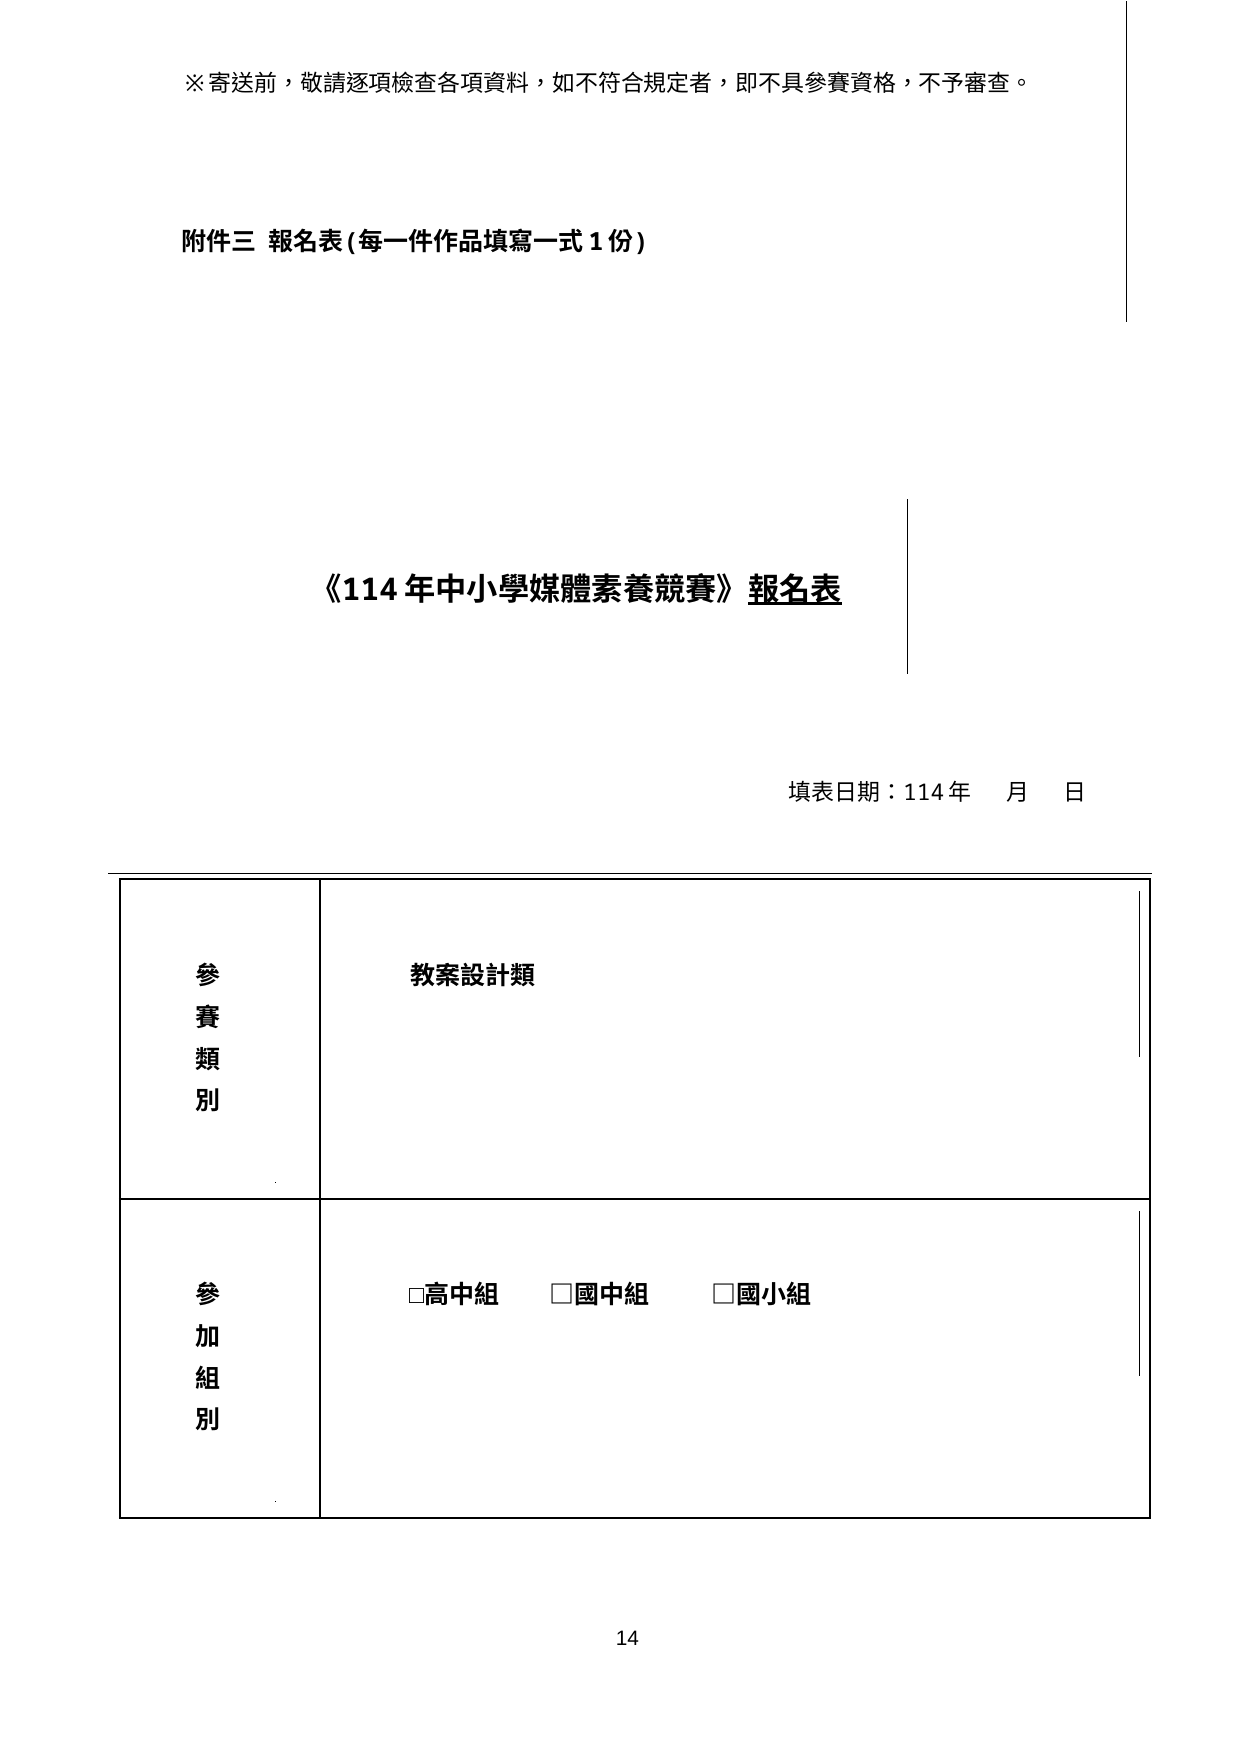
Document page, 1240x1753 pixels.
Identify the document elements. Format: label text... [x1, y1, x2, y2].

table_cell 參加組別 [121, 1200, 319, 1517]
text 填表日期：114年 月 日 [109, 710, 1151, 872]
table_header 教案設計類 [321, 880, 1149, 1197]
text ※寄送前，敬請逐項檢查各項資料，如不符合規定者，即不具參賽資格，不予審查。 [117, 1, 1125, 98]
table_header 參賽類別 [121, 880, 319, 1197]
text 附件三 報名表(每一件作品填寫一式1份) [117, 156, 1125, 322]
table_cell □高中組 □國中組 □國小組 [321, 1200, 1149, 1517]
text 《114年中小學媒體素養競賽》報名表 [104, 500, 906, 674]
